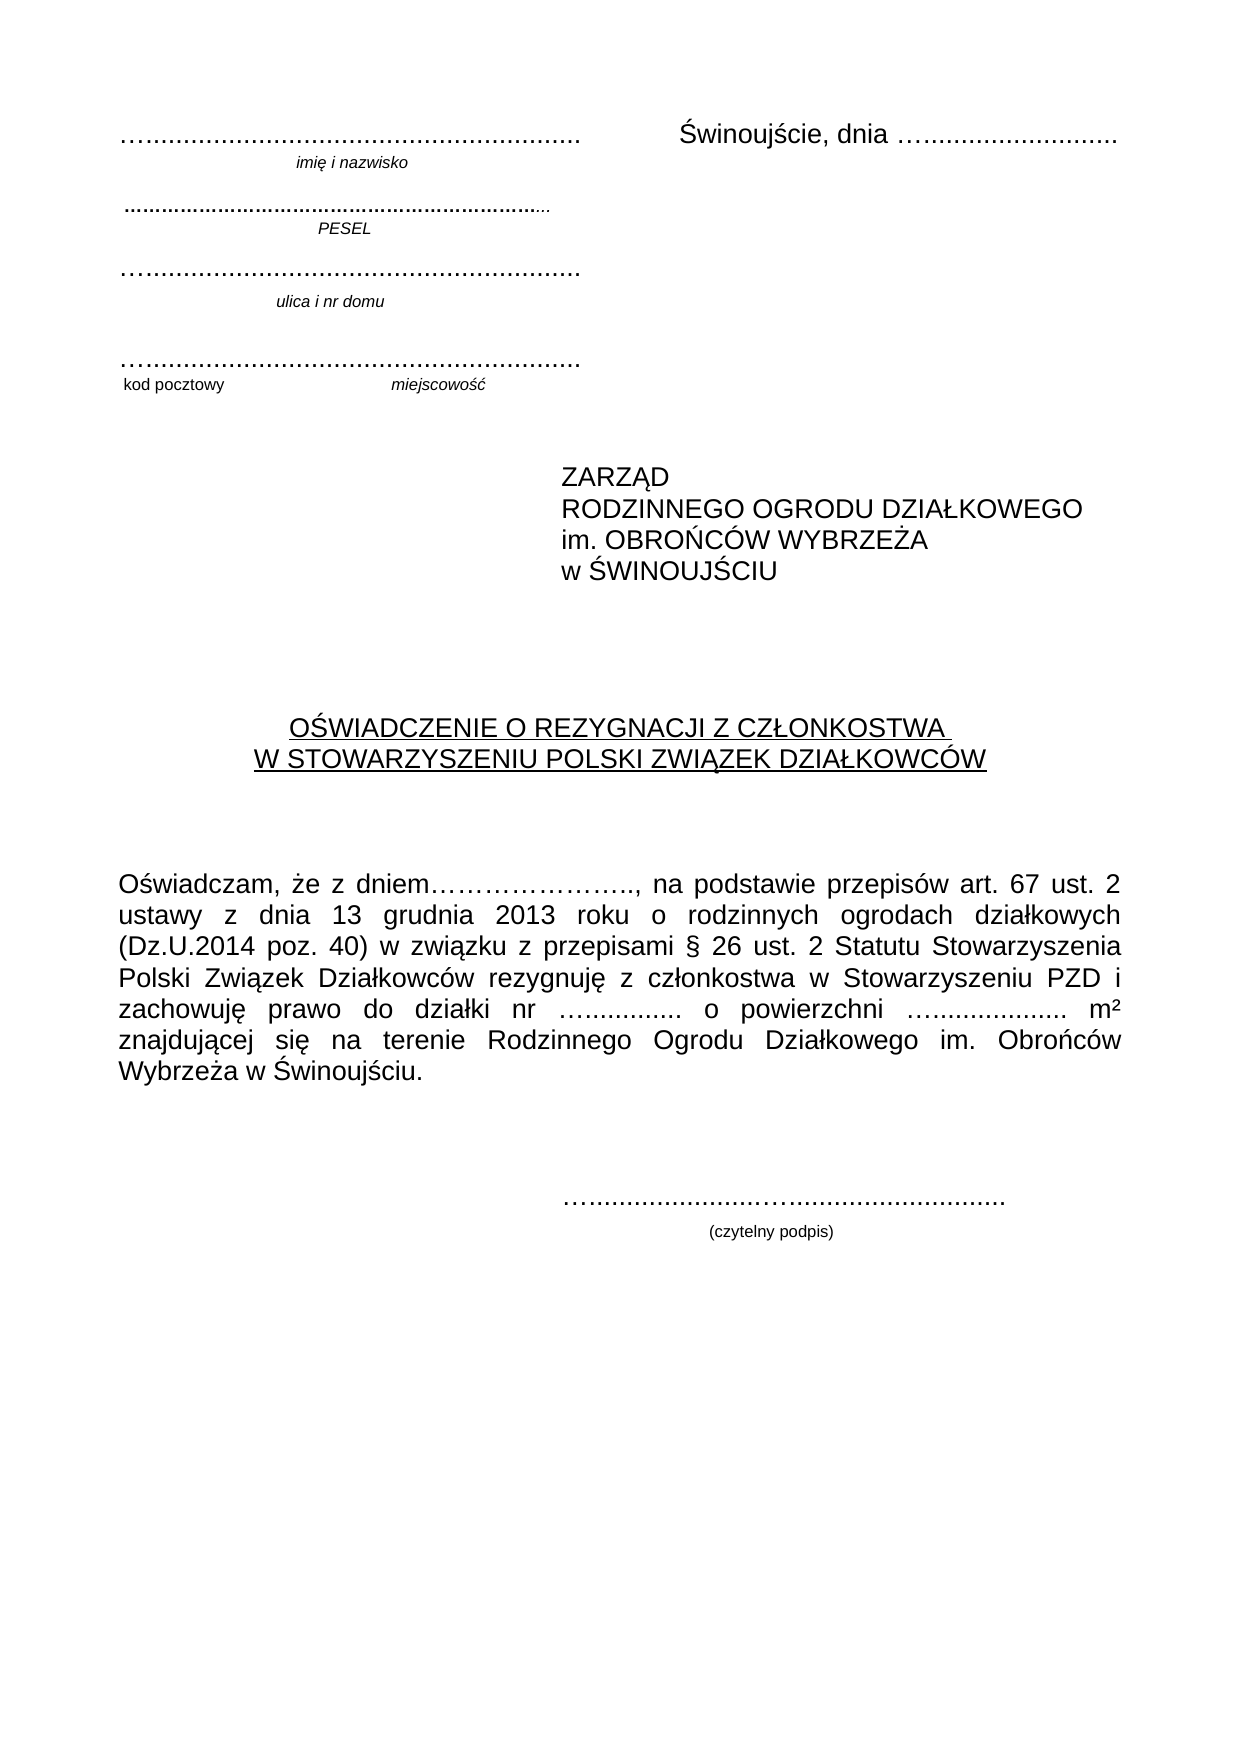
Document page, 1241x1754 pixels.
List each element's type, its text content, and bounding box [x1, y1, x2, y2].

text …………………………………………………………... [118, 195, 1122, 216]
text (czytelny podpis) [118, 1212, 1122, 1243]
text OŚWIADCZENIE O REZYGNACJI Z CZŁONKOSTWA [118, 712, 1122, 743]
text kod pocztowy miejscowość [118, 373, 1122, 394]
text W STOWARZYSZENIU POLSKI ZWIĄZEK DZIAŁKOWCÓW [118, 743, 1122, 774]
text ….......................................................... [118, 251, 1122, 282]
text Oświadczam, że z dniem………………….., na podstawie przepisów art. 67 ust. 2 ustawy z dnia 13 grudnia 2013 roku o rodzinnych ogrodach działkowych (Dz.U.2014 poz. 40) w związku z przepisami § 26 ust. 2 Statutu Stowarzyszenia Polski Związek Działkowców rezygnuję z członkostwa w Stowarzyszeniu PZD i zachowuję prawo do działki nr …............. o powierzchni ….................. m² znajdującej się na terenie Rodzinnego Ogrodu Działkowego im. Obrońców Wybrzeża w Świnoujściu. [118, 868, 1122, 1087]
text imię i nazwisko [118, 149, 1122, 173]
text ulica i nr domu [118, 282, 1122, 313]
text PESEL [118, 216, 1122, 238]
text RODZINNEGO OGRODU DZIAŁKOWEGO [118, 493, 1122, 524]
text ….......................................................... Świnoujście, dnia ….......................... [118, 118, 1122, 149]
text w ŚWINOUJŚCIU [118, 555, 1122, 587]
text ….......................................................... [118, 342, 1122, 373]
text im. OBROŃCÓW WYBRZEŻA [118, 524, 1122, 555]
text ….......................…............................. [118, 1180, 1122, 1212]
text ZARZĄD [118, 459, 1122, 493]
